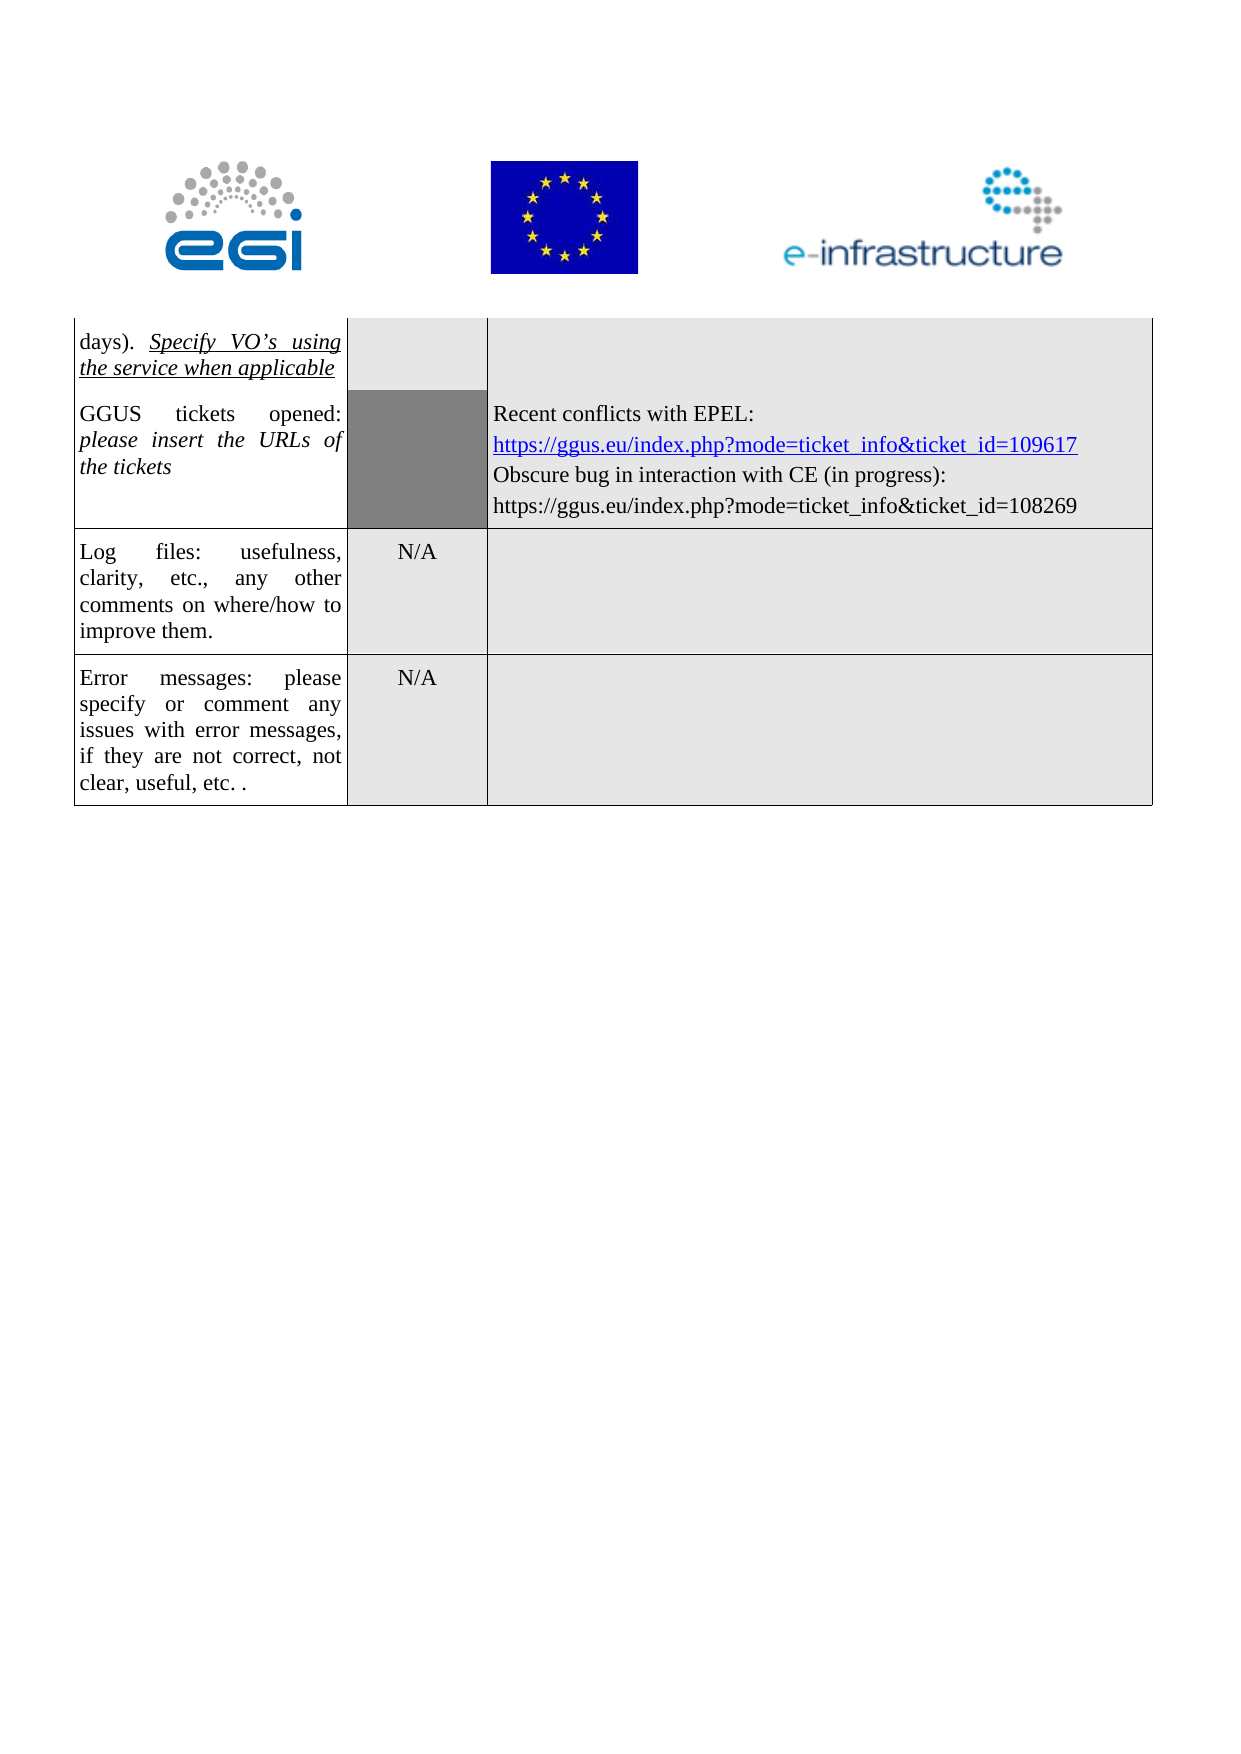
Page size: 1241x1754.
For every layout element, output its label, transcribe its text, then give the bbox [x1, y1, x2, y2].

table_cell [488, 318, 1152, 390]
table_cell Recent conflicts with EPEL: https://ggus.eu/index.php?mode=ticket_info&ticket_id=109617 Obscure bug in interaction with CE (in progress): https://ggus.eu/index.php?mode=ticket_info&ticket_id=108269 [488, 390, 1152, 528]
picture [164, 161, 303, 272]
table_cell [488, 529, 1152, 653]
table_cell N/A [348, 655, 487, 805]
table_cell N/A [348, 529, 487, 653]
table_cell [348, 318, 487, 390]
table_cell [488, 655, 1152, 805]
table_cell [348, 390, 487, 528]
table_cell Error messages: please specify or comment any issues with error messages, if they are not correct, not clear, useful, etc. . [75, 655, 347, 805]
table_cell days). Specify VO’s using the service when applicable [75, 318, 347, 390]
table_cell GGUS tickets opened: please insert the URLs of the tickets [75, 390, 347, 528]
picture [490, 161, 639, 274]
table_cell Log files: usefulness, clarity, etc., any other comments on where/how to improve them. [75, 529, 347, 653]
picture [777, 161, 1070, 274]
